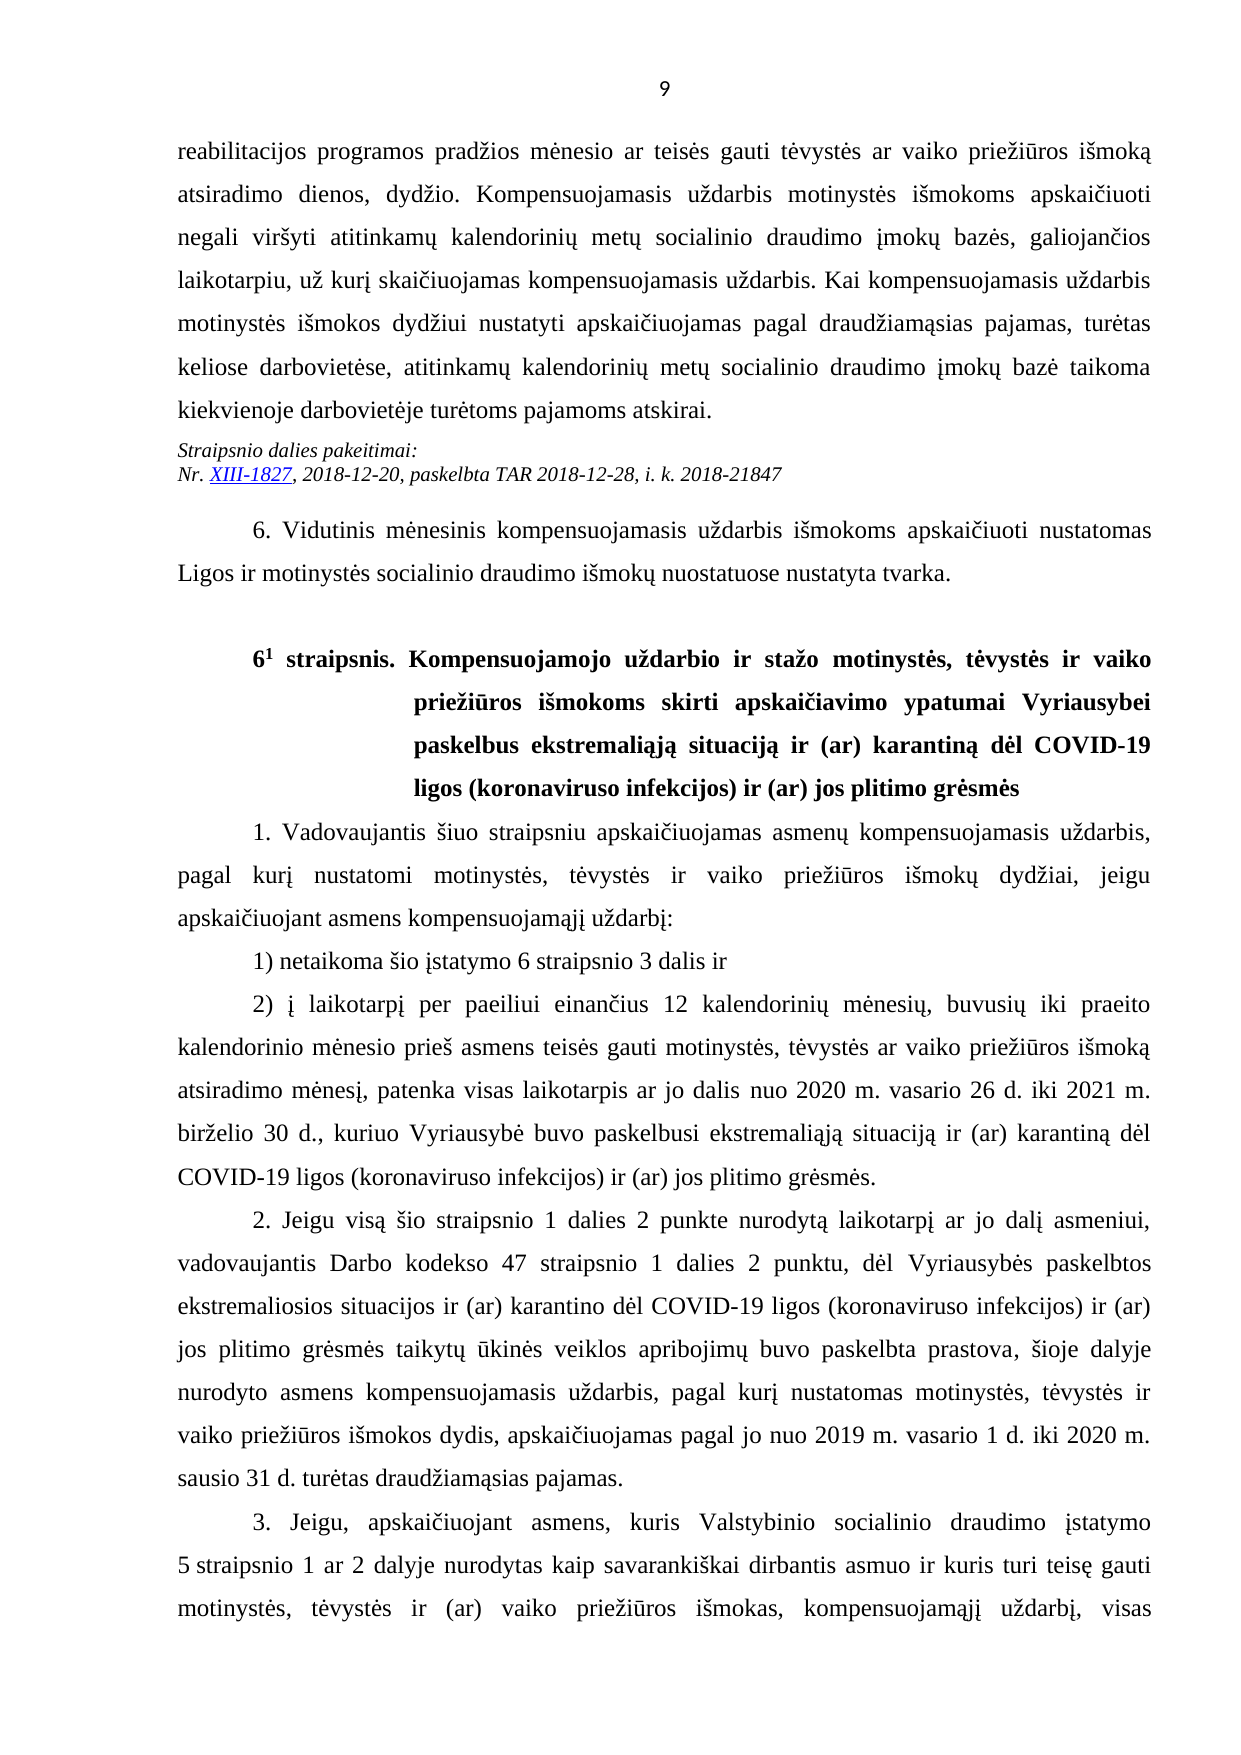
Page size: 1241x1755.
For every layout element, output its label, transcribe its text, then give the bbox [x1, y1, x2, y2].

text 1) netaikoma šio įstatymo 6 straipsnio 3 dalis ir [177, 946, 1152, 975]
text 2. Jeigu visą šio straipsnio 1 dalies 2 punkte nurodytą laikotarpį ar jo dalį asmeniui, vadovaujantis Darbo kodekso 47 straipsnio 1 dalies 2 punktu, dėl Vyriausybės paskelbtos ekstremaliosios situacijos ir (ar) karantino dėl COVID-19 ligos (koronaviruso infekcijos) ir (ar) jos plitimo grėsmės taikytų ūkinės veiklos apribojimų buvo paskelbta prastova, šioje dalyje nurodyto asmens kompensuojamasis uždarbis, pagal kurį nustatomas motinystės, tėvystės ir vaiko priežiūros išmokos dydis, apskaičiuojamas pagal jo nuo 2019 m. vasario 1 d. iki 2020 m. sausio 31 d. turėtas draudžiamąsias pajamas. [177, 1205, 1152, 1492]
text 61 straipsnis. Kompensuojamojo uždarbio ir stažo motinystės, tėvystės ir vaiko priežiūros išmokoms skirti apskaičiavimo ypatumai Vyriausybei paskelbus ekstremaliąją situaciją ir (ar) karantiną dėl COVID-19 ligos (koronaviruso infekcijos) ir (ar) jos plitimo grėsmės [252, 644, 1152, 802]
text Straipsnio dalies pakeitimai: [177, 438, 1152, 462]
text 6. Vidutinis mėnesinis kompensuojamasis uždarbis išmokoms apskaičiuoti nustatomas Ligos ir motinystės socialinio draudimo išmokų nuostatuose nustatyta tvarka. [177, 515, 1152, 587]
text Nr. XIII-1827, 2018-12-20, paskelbta TAR 2018-12-28, i. k. 2018-21847 [177, 462, 1152, 486]
text 1. Vadovaujantis šiuo straipsniu apskaičiuojamas asmenų kompensuojamasis uždarbis, pagal kurį nustatomi motinystės, tėvystės ir vaiko priežiūros išmokų dydžiai, jeigu apskaičiuojant asmens kompensuojamąjį uždarbį: [177, 817, 1152, 932]
text 2) į laikotarpį per paeiliui einančius 12 kalendorinių mėnesių, buvusių iki praeito kalendorinio mėnesio prieš asmens teisės gauti motinystės, tėvystės ar vaiko priežiūros išmoką atsiradimo mėnesį, patenka visas laikotarpis ar jo dalis nuo 2020 m. vasario 26 d. iki 2021 m. birželio 30 d., kuriuo Vyriausybė buvo paskelbusi ekstremaliąją situaciją ir (ar) karantiną dėl COVID-19 ligos (koronaviruso infekcijos) ir (ar) jos plitimo grėsmės. [177, 989, 1152, 1190]
text reabilitacijos programos pradžios mėnesio ar teisės gauti tėvystės ar vaiko priežiūros išmoką atsiradimo dienos, dydžio. Kompensuojamasis uždarbis motinystės išmokoms apskaičiuoti negali viršyti atitinkamų kalendorinių metų socialinio draudimo įmokų bazės, galiojančios laikotarpiu, už kurį skaičiuojamas kompensuojamasis uždarbis. Kai kompensuojamasis uždarbis motinystės išmokos dydžiui nustatyti apskaičiuojamas pagal draudžiamąsias pajamas, turėtas keliose darbovietėse, atitinkamų kalendorinių metų socialinio draudimo įmokų bazė taikoma kiekvienoje darbovietėje turėtoms pajamoms atskirai. [177, 136, 1152, 423]
text 3. Jeigu, apskaičiuojant asmens, kuris Valstybinio socialinio draudimo įstatymo 5 straipsnio 1 ar 2 dalyje nurodytas kaip savarankiškai dirbantis asmuo ir kuris turi teisę gauti motinystės, tėvystės ir (ar) vaiko priežiūros išmokas, kompensuojamąjį uždarbį, visas [177, 1507, 1152, 1622]
